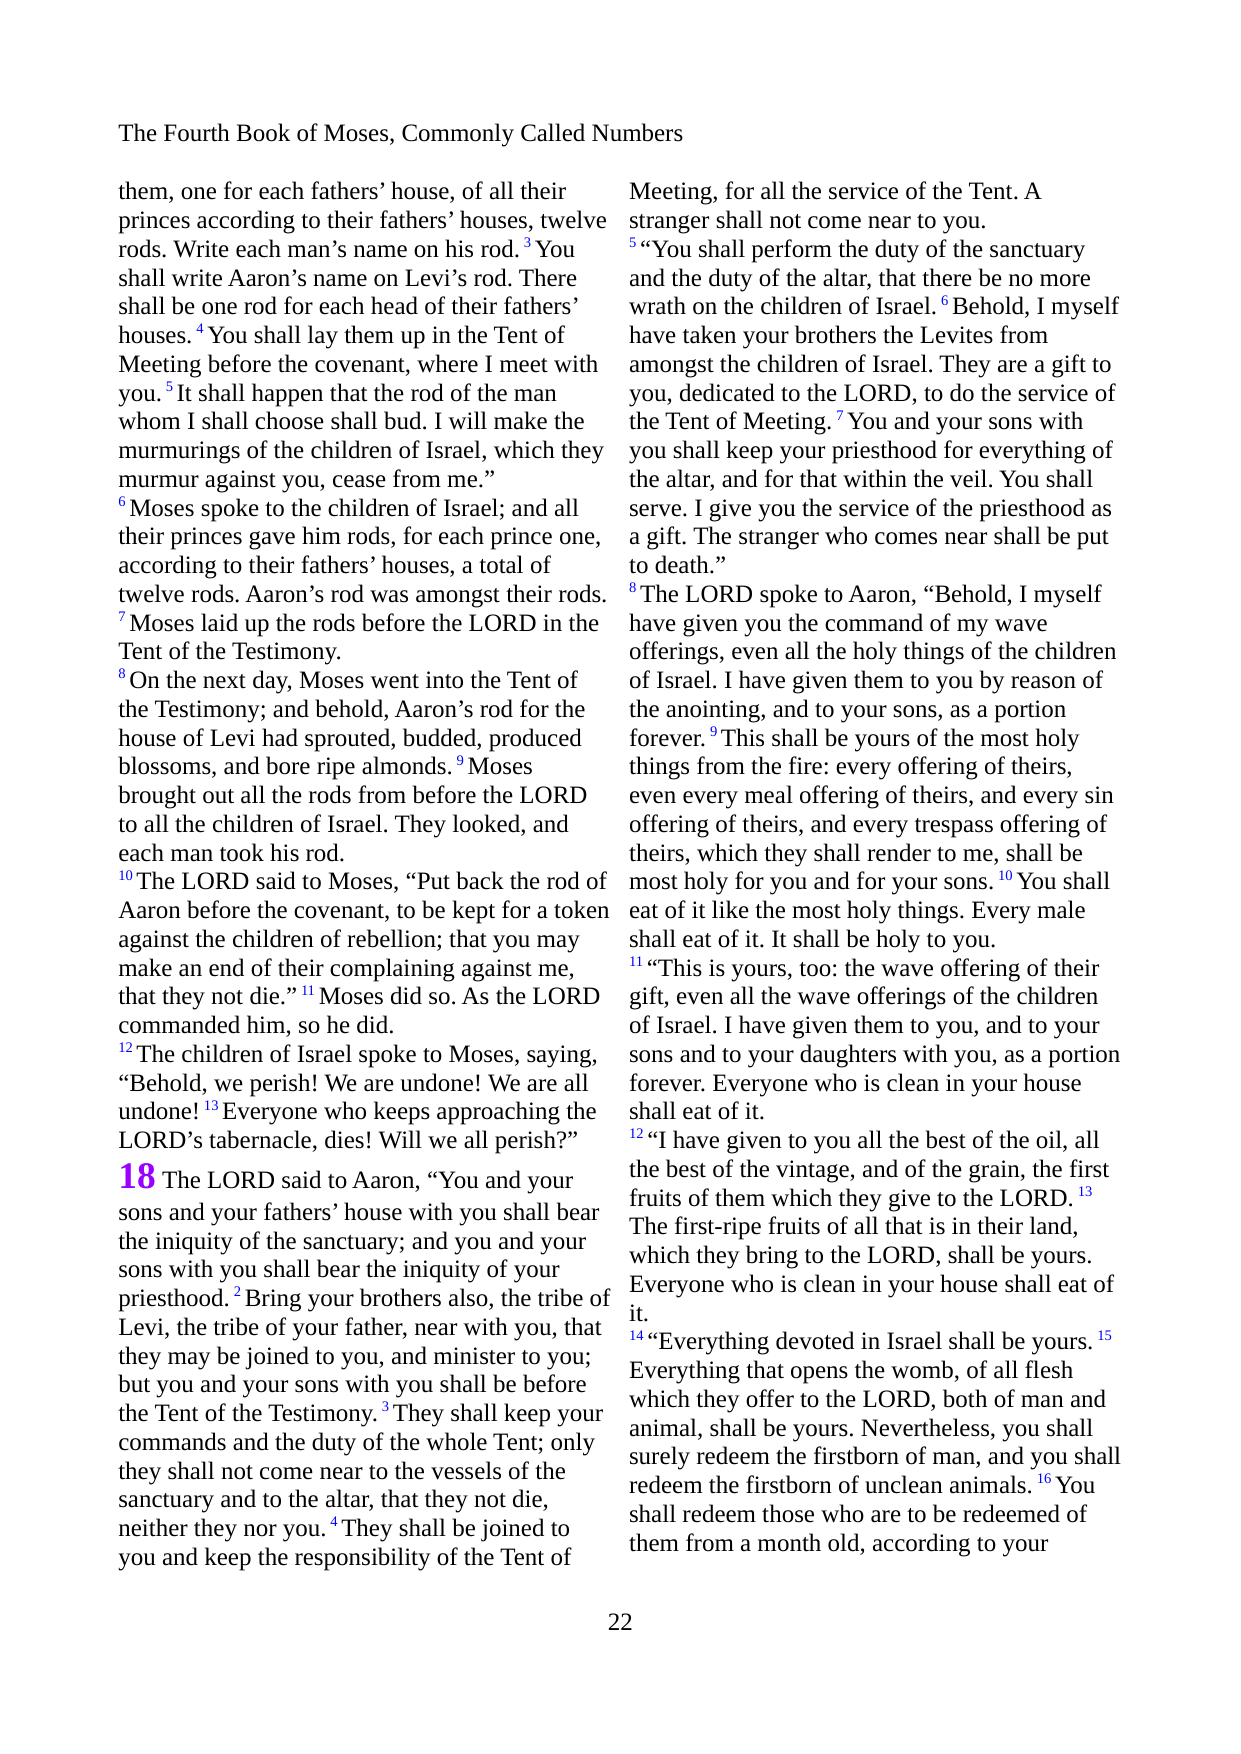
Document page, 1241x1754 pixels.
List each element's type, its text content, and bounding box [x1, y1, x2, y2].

text Meeting, for all the service of the Tent. A stranger shall not come near to you. [629, 176, 1122, 234]
text 10 The LORD said to Moses, “Put back the rod of Aaron before the covenant, to be kept for a token against the children of rebellion; that you may make an end of their complaining against me, that they not die.” 11 Moses did so. As the LORD commanded him, so he did. [118, 866, 611, 1039]
text 8 The LORD spoke to Aaron, “Behold, I myself have given you the command of my wave offerings, even all the holy things of the children of Israel. I have given them to you by reason of the anointing, and to your sons, as a portion forever. 9 This shall be yours of the most holy things from the fire: every offering of theirs, even every meal offering of theirs, and every sin offering of theirs, and every trespass offering of theirs, which they shall render to me, shall be most holy for you and for your sons. 10 You shall eat of it like the most holy things. Every male shall eat of it. It shall be holy to you. [629, 579, 1122, 953]
text 12 The children of Israel spoke to Moses, saying, “Behold, we perish! We are undone! We are all undone! 13 Everyone who keeps approaching the LORD’s tabernacle, dies! Will we all perish?” [118, 1039, 611, 1154]
text 18 The LORD said to Aaron, “You and your sons and your fathers’ house with you shall bear the iniquity of the sanctuary; and you and your sons with you shall bear the iniquity of your priesthood. 2 Bring your brothers also, the tribe of Levi, the tribe of your father, near with you, that they may be joined to you, and minister to you; but you and your sons with you shall be before the Tent of the Testimony. 3 They shall keep your commands and the duty of the whole Tent; only they shall not come near to the vessels of the sanctuary and to the altar, that they not die, neither they nor you. 4 They shall be joined to you and keep the responsibility of the Tent of [118, 1154, 611, 1571]
text 6 Moses spoke to the children of Israel; and all their princes gave him rods, for each prince one, according to their fathers’ houses, a total of twelve rods. Aaron’s rod was amongst their rods. 7 Moses laid up the rods before the LORD in the Tent of the Testimony. [118, 493, 611, 665]
text 8 On the next day, Moses went into the Tent of the Testimony; and behold, Aaron’s rod for the house of Levi had sprouted, budded, produced blossoms, and bore ripe almonds. 9 Moses brought out all the rods from before the LORD to all the children of Israel. They looked, and each man took his rod. [118, 665, 611, 866]
text 5 “You shall perform the duty of the sanctuary and the duty of the altar, that there be no more wrath on the children of Israel. 6 Behold, I myself have taken your brothers the Levites from amongst the children of Israel. They are a gift to you, dedicated to the LORD, to do the service of the Tent of Meeting. 7 You and your sons with you shall keep your priesthood for everything of the altar, and for that within the veil. You shall serve. I give you the service of the priesthood as a gift. The stranger who comes near shall be put to death.” [629, 234, 1122, 579]
text 12 “I have given to you all the best of the oil, all the best of the vintage, and of the grain, the first fruits of them which they give to the LORD. 13 The first-ripe fruits of all that is in their land, which they bring to the LORD, shall be yours. Everyone who is clean in your house shall eat of it. [629, 1125, 1122, 1326]
text 14 “Everything devoted in Israel shall be yours. 15 Everything that opens the womb, of all flesh which they offer to the LORD, both of man and animal, shall be yours. Nevertheless, you shall surely redeem the firstborn of man, and you shall redeem the firstborn of unclean animals. 16 You shall redeem those who are to be redeemed of them from a month old, according to your [629, 1326, 1122, 1556]
text them, one for each fathers’ house, of all their princes according to their fathers’ houses, twelve rods. Write each man’s name on his rod. 3 You shall write Aaron’s name on Levi’s rod. There shall be one rod for each head of their fathers’ houses. 4 You shall lay them up in the Tent of Meeting before the covenant, where I meet with you. 5 It shall happen that the rod of the man whom I shall choose shall bud. I will make the murmurings of the children of Israel, which they murmur against you, cease from me.” [118, 176, 611, 493]
text 11 “This is yours, too: the wave offering of their gift, even all the wave offerings of the children of Israel. I have given them to you, and to your sons and to your daughters with you, as a portion forever. Everyone who is clean in your house shall eat of it. [629, 953, 1122, 1125]
